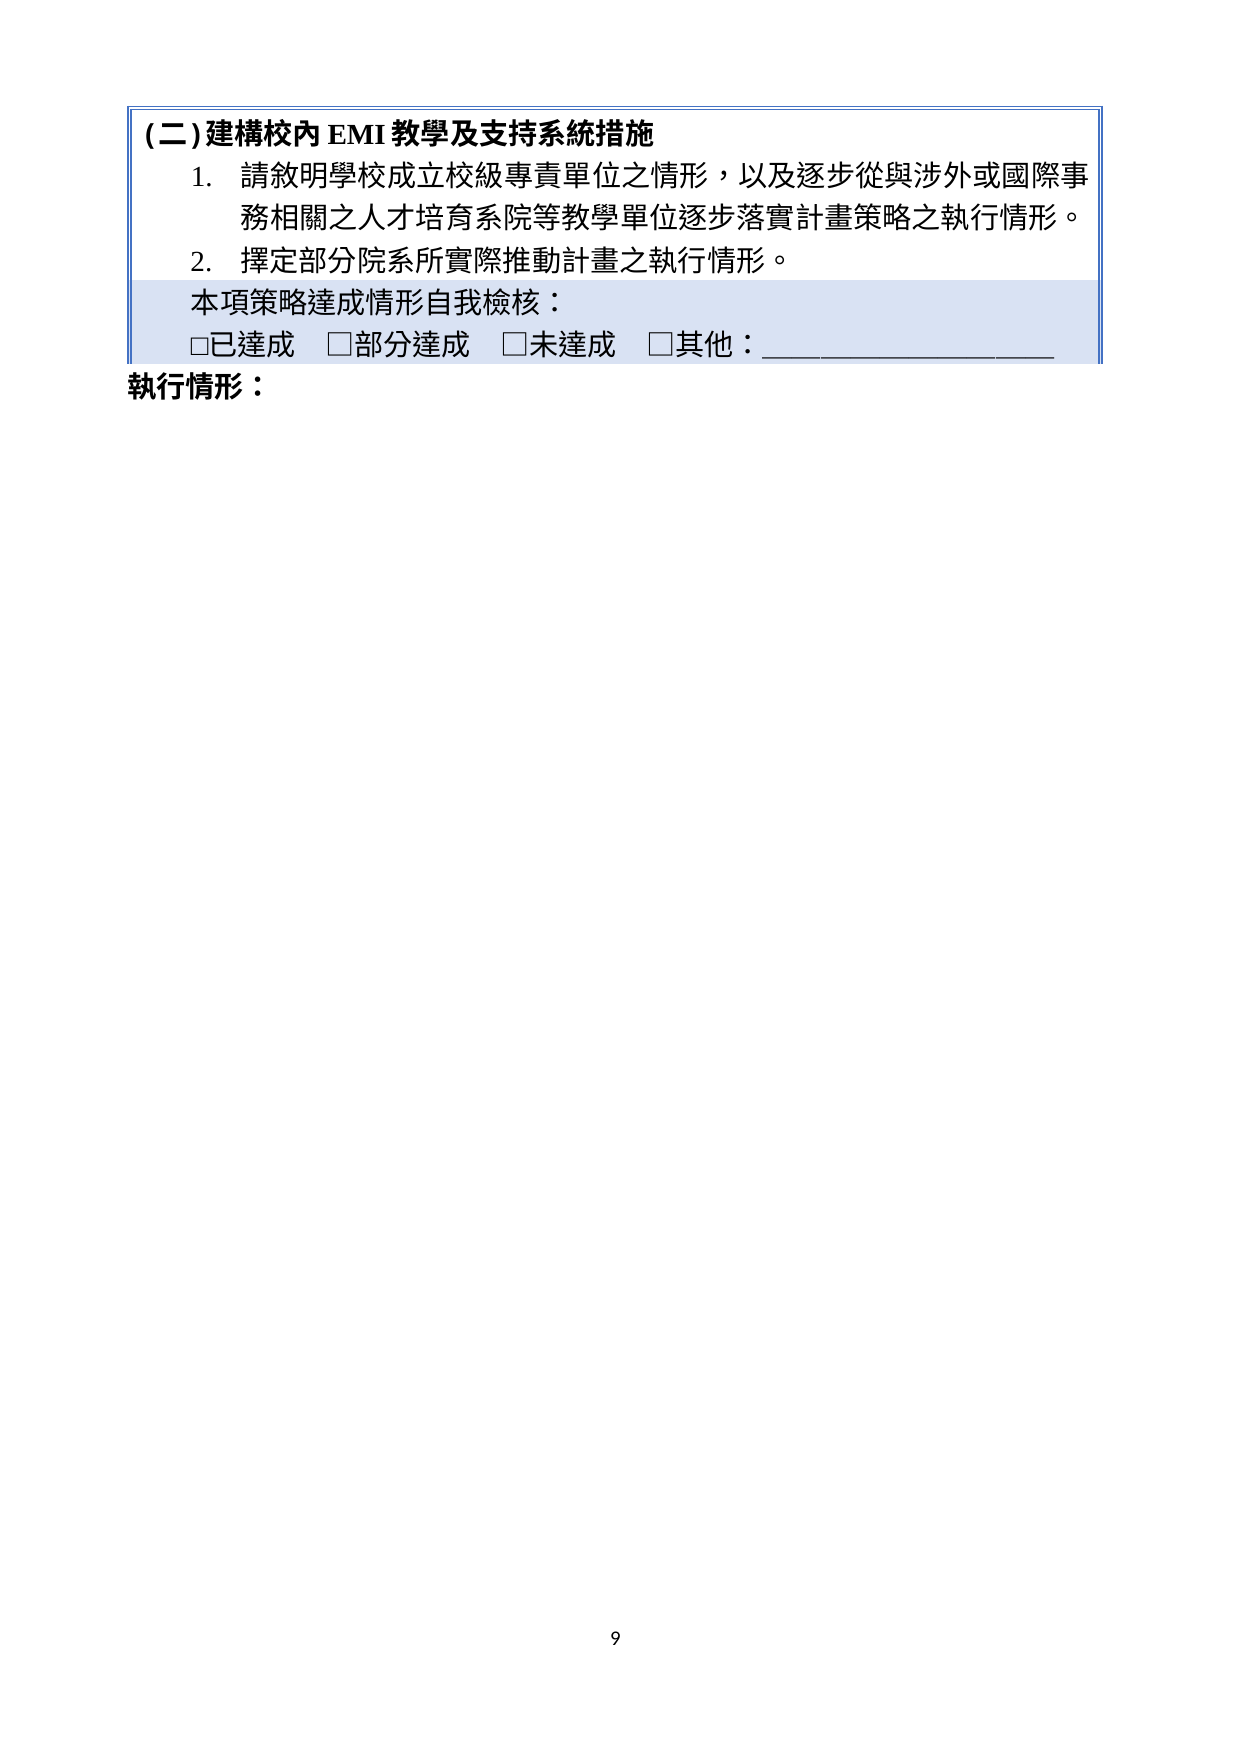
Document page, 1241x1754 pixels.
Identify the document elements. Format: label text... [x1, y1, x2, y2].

table_header 建構校內EMI教學及支持系統措施 請敘明學校成立校級專責單位之情形，以及逐步從與涉外或國際事務相關之人才培育系院等教學單位逐步落實計畫策略之執行情形。 2. 擇定部分院系所實際推動計畫之執行情形。 [132, 110, 1098, 279]
table_cell 本項策略達成情形自我檢核： □已達成 □部分達成 □未達成 □其他：＿＿＿＿＿＿＿＿＿＿ [132, 280, 1098, 364]
text 執行情形： [127, 364, 1103, 406]
